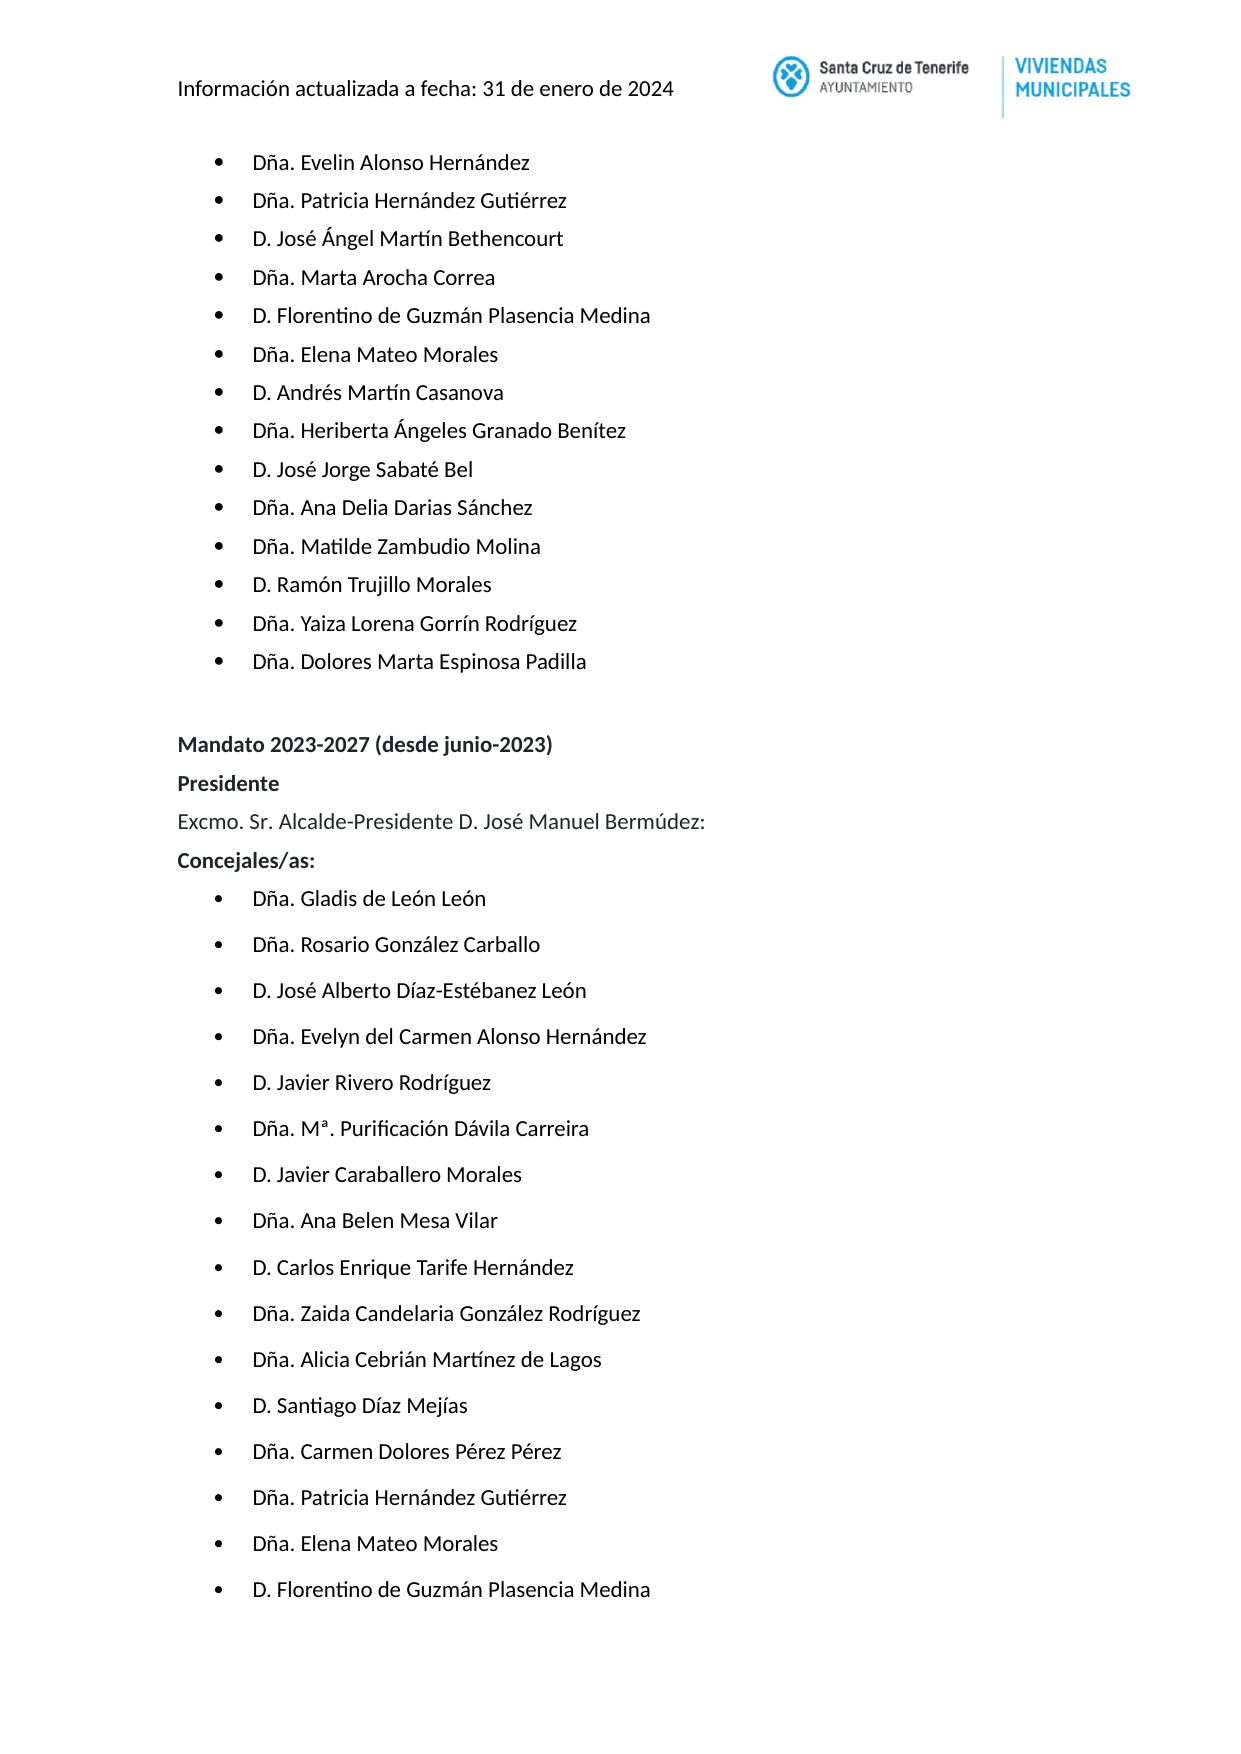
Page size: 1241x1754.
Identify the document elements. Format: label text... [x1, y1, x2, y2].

list D. Javier Rivero Rodríguez [215, 1068, 1063, 1096]
list D. Santiago Díaz Mejías [215, 1391, 1063, 1419]
list Dña. Ana Delia Darias Sánchez [215, 493, 1063, 522]
list Dña. Alicia Cebrián Martínez de Lagos [215, 1345, 1063, 1373]
list Dña. Gladis de León León [215, 884, 1063, 912]
list D. José Ángel Martín Bethencourt [215, 224, 1063, 252]
list D. Florentino de Guzmán Plasencia Medina [215, 301, 1063, 329]
text Concejales/as: [177, 846, 1063, 874]
list D. José Alberto Díaz-Estébanez León [215, 976, 1063, 1004]
list Dña. Elena Mateo Morales [215, 1529, 1063, 1557]
list Dña. Rosario González Carballo [215, 930, 1063, 958]
list Dña. Yaiza Lorena Gorrín Rodríguez [215, 609, 1063, 637]
text Presidente [177, 769, 1063, 797]
list Dña. Mª. Purificación Dávila Carreira [215, 1114, 1063, 1142]
list D. Carlos Enrique Tarife Hernández [215, 1253, 1063, 1281]
text Mandato 2023-2027 (desde junio-2023) [177, 731, 1063, 758]
list D. Florentino de Guzmán Plasencia Medina [215, 1575, 1063, 1603]
list Dña. Heriberta Ángeles Granado Benítez [215, 417, 1063, 445]
text Excmo. Sr. Alcalde-Presidente D. José Manuel Bermúdez: [177, 807, 1063, 835]
list Dña. Ana Belen Mesa Vilar [215, 1207, 1063, 1234]
list D. Ramón Trujillo Morales [215, 570, 1063, 598]
list D. José Jorge Sabaté Bel [215, 455, 1063, 483]
list Dña. Zaida Candelaria González Rodríguez [215, 1299, 1063, 1327]
list D. Javier Caraballero Morales [215, 1161, 1063, 1188]
list Dña. Patricia Hernández Gutiérrez [215, 186, 1063, 214]
list Dña. Matilde Zambudio Molina [215, 532, 1063, 560]
list Dña. Marta Arocha Correa [215, 263, 1063, 291]
list Dña. Patricia Hernández Gutiérrez [215, 1483, 1063, 1511]
list Dña. Carmen Dolores Pérez Pérez [215, 1437, 1063, 1465]
list Dña. Evelin Alonso Hernández [215, 148, 1063, 176]
list Dña. Evelyn del Carmen Alonso Hernández [215, 1022, 1063, 1050]
list D. Andrés Martín Casanova [215, 378, 1063, 406]
list Dña. Dolores Marta Espinosa Padilla [215, 647, 1063, 675]
list Dña. Elena Mateo Morales [215, 340, 1063, 368]
